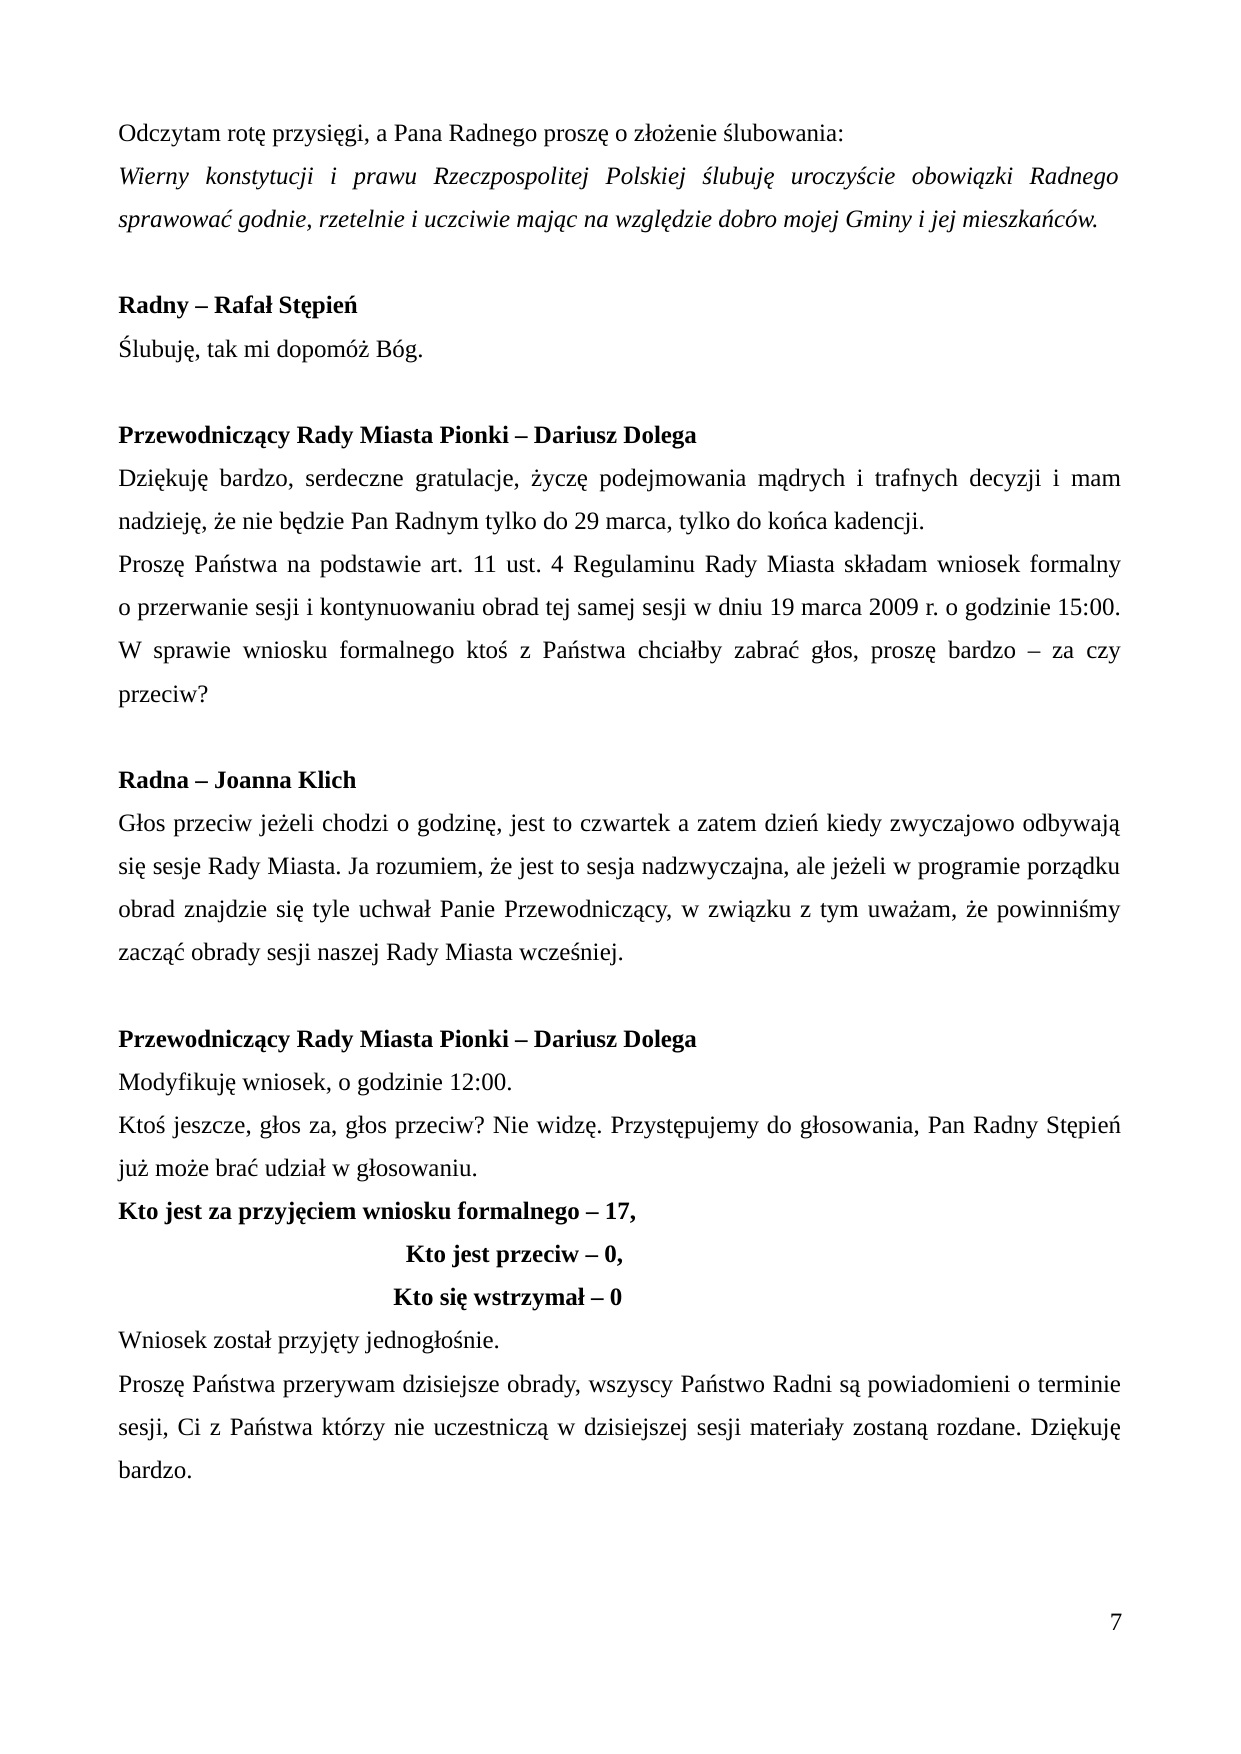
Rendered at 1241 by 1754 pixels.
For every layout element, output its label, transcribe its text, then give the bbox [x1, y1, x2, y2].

text Ślubuję, tak mi dopomóż Bóg. [118, 334, 1122, 362]
text Kto jest za przyjęciem wniosku formalnego – 17, [118, 1196, 1122, 1225]
text Przewodniczący Rady Miasta Pionki – Dariusz Dolega [118, 1024, 1122, 1052]
text Kto się wstrzymał – 0 [118, 1282, 1122, 1311]
text Ktoś jeszcze, głos za, głos przeciw? Nie widzę. Przystępujemy do głosowania, Pan Radny Stępień już może brać udział w głosowaniu. [118, 1110, 1122, 1182]
text Wierny konstytucji i prawu Rzeczpospolitej Polskiej ślubuję uroczyście obowiązki Radnego sprawować godnie, rzetelnie i uczciwie mając na względzie dobro mojej Gminy i jej mieszkańców. [118, 161, 1122, 233]
text Wniosek został przyjęty jednogłośnie. [118, 1326, 1122, 1354]
text Proszę Państwa na podstawie art. 11 ust. 4 Regulaminu Rady Miasta składam wniosek formalny o przerwanie sesji i kontynuowaniu obrad tej samej sesji w dniu 19 marca 2009 r. o godzinie 15:00. W sprawie wniosku formalnego ktoś z Państwa chciałby zabrać głos, proszę bardzo – za czy przeciw? [118, 549, 1122, 707]
text Kto jest przeciw – 0, [118, 1239, 1122, 1268]
text Radny – Rafał Stępień [118, 291, 1122, 319]
text Radna – Joanna Klich [118, 765, 1122, 794]
text Przewodniczący Rady Miasta Pionki – Dariusz Dolega [118, 420, 1122, 449]
text Modyfikuję wniosek, o godzinie 12:00. [118, 1067, 1122, 1096]
text Głos przeciw jeżeli chodzi o godzinę, jest to czwartek a zatem dzień kiedy zwyczajowo odbywają się sesje Rady Miasta. Ja rozumiem, że jest to sesja nadzwyczajna, ale jeżeli w programie porządku obrad znajdzie się tyle uchwał Panie Przewodniczący, w związku z tym uważam, że powinniśmy zacząć obrady sesji naszej Rady Miasta wcześniej. [118, 808, 1122, 966]
text Proszę Państwa przerywam dzisiejsze obrady, wszyscy Państwo Radni są powiadomieni o terminie sesji, Ci z Państwa którzy nie uczestniczą w dzisiejszej sesji materiały zostaną rozdane. Dziękuję bardzo. [118, 1369, 1122, 1484]
text Odczytam rotę przysięgi, a Pana Radnego proszę o złożenie ślubowania: [118, 118, 1122, 147]
text Dziękuję bardzo, serdeczne gratulacje, życzę podejmowania mądrych i trafnych decyzji i mam nadzieję, że nie będzie Pan Radnym tylko do 29 marca, tylko do końca kadencji. [118, 463, 1122, 535]
